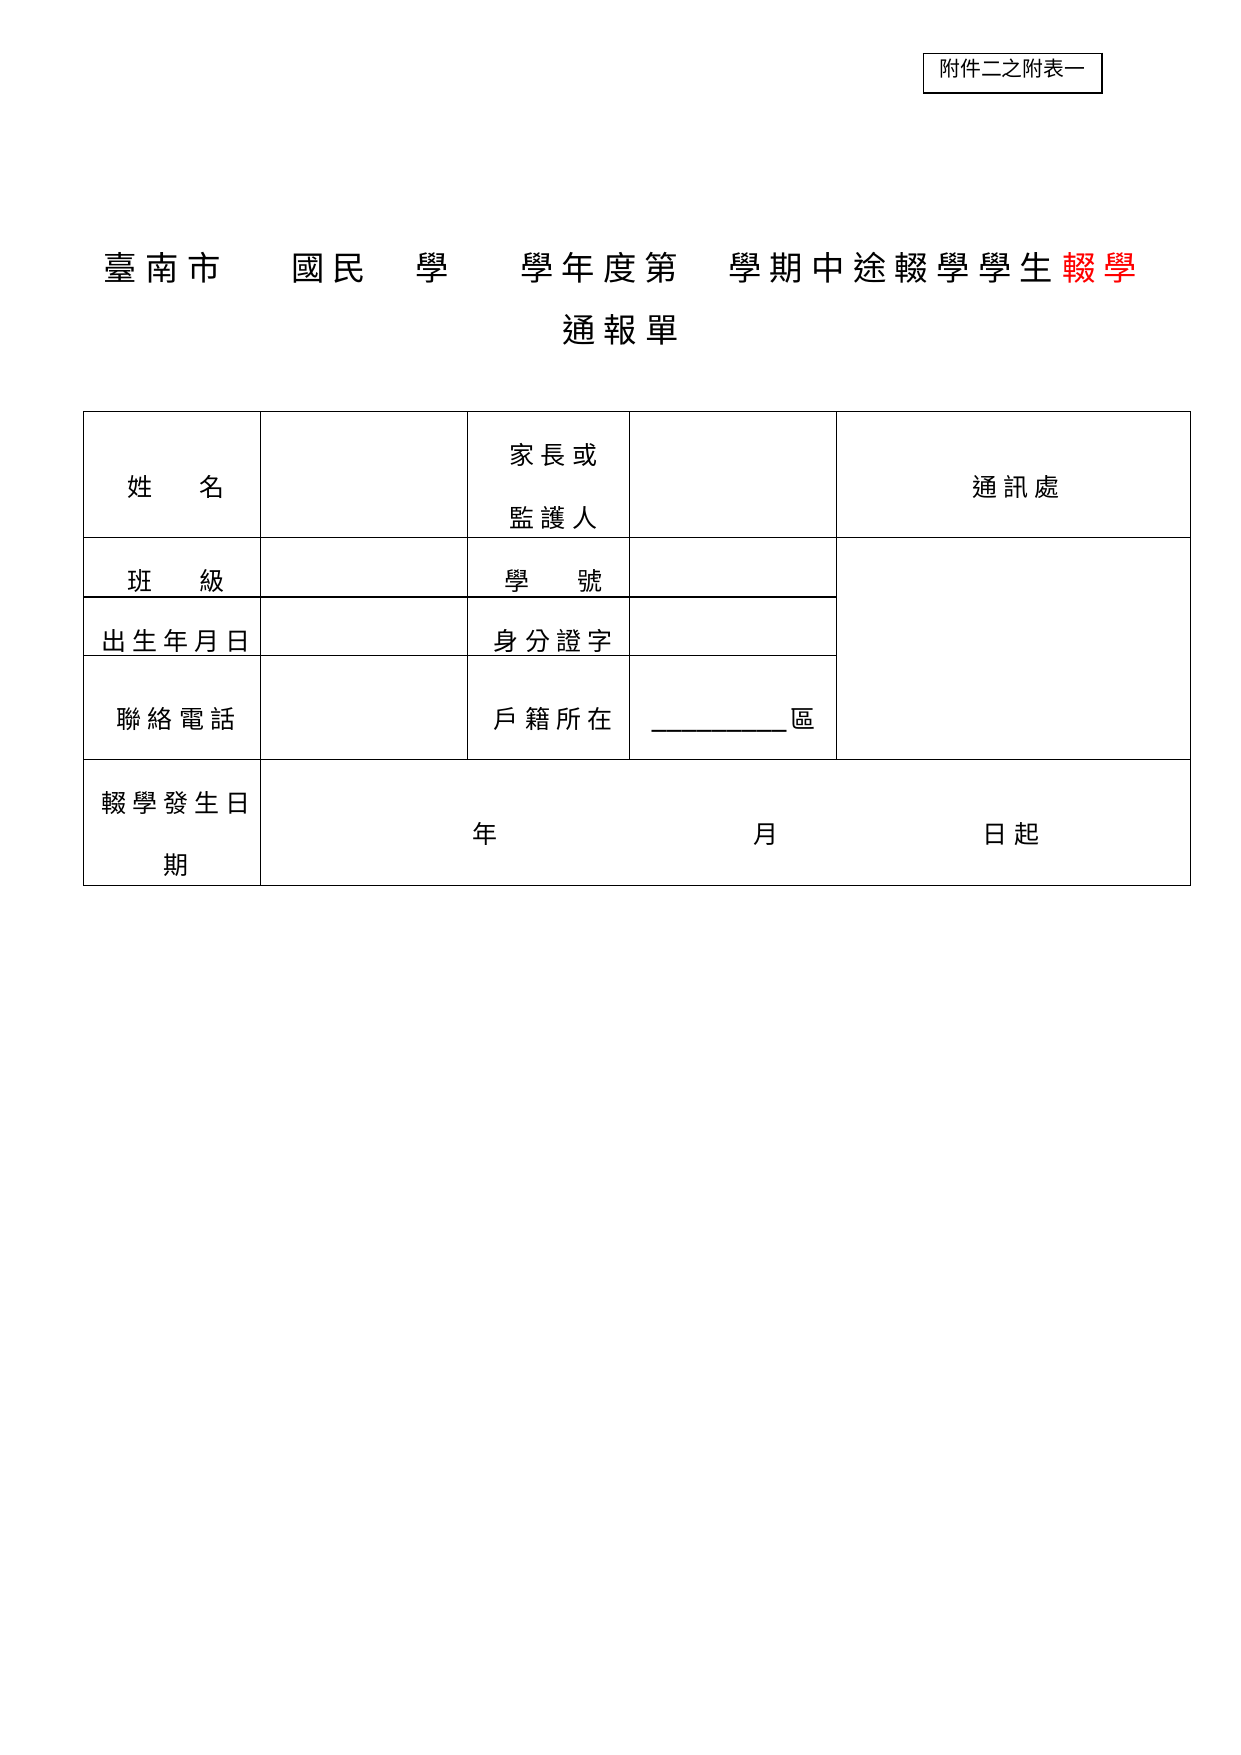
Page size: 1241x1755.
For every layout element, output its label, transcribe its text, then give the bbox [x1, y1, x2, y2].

table_cell 身分證字號 [468, 598, 629, 655]
table_header [630, 412, 836, 537]
table_header 姓 名 [84, 412, 260, 537]
table_cell 年 月 日起 [261, 760, 1190, 884]
table_cell 戶籍所在 [468, 656, 629, 758]
table_cell [837, 538, 1190, 758]
text 附件二之附表一 [939, 62, 1086, 80]
text 臺南市 國民 學 學年度第 學期中途輟學學生輟學通報單 [84, 224, 1157, 349]
table_cell [630, 598, 836, 655]
table_cell 班 級 [84, 538, 260, 596]
table_cell [261, 598, 467, 655]
table_header [261, 412, 467, 537]
table_cell 學 號 [468, 538, 629, 596]
table_cell 輟學發生日期 [84, 760, 260, 884]
table_cell [261, 656, 467, 758]
table_header 通訊處 [837, 412, 1190, 537]
table_cell [261, 538, 467, 596]
table_cell _________區 [630, 656, 836, 758]
table_cell 出生年月日 [84, 598, 260, 655]
table_cell 聯絡電話 [84, 656, 260, 758]
table_cell [630, 538, 836, 596]
table_header 家長或 監護人 [468, 412, 629, 537]
